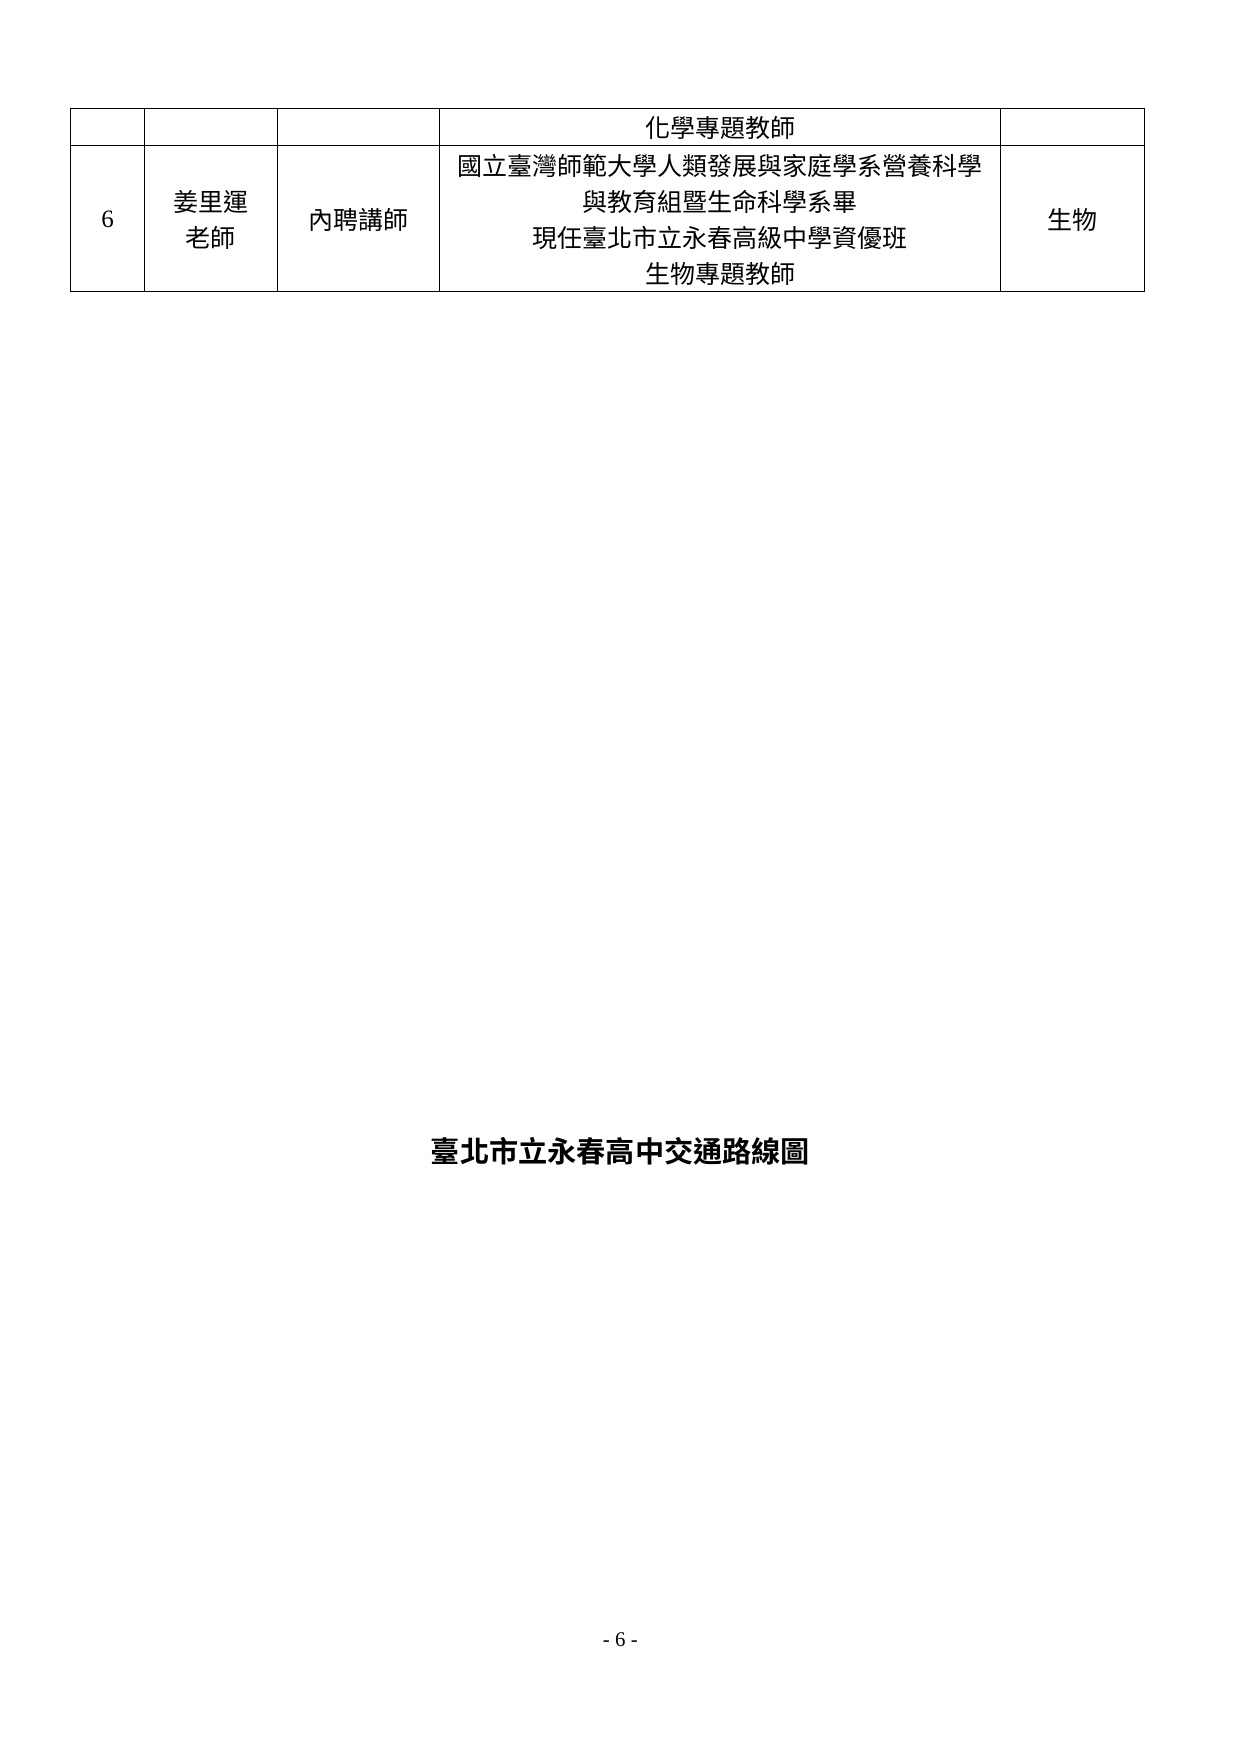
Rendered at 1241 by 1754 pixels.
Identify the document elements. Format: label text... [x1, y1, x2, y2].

text 臺北市立永春高中交通路線圖 [118, 1129, 1122, 1171]
table_cell 姜里運 老師 [145, 146, 277, 291]
table_cell 6 [71, 146, 144, 291]
table_cell [1001, 109, 1144, 145]
table_cell 化學專題教師 [440, 109, 1000, 145]
table_cell 生物 [1001, 146, 1144, 291]
table_cell 內聘講師 [278, 146, 439, 291]
table_cell [145, 109, 277, 145]
table_cell 國立臺灣師範大學人類發展與家庭學系營養科學與教育組暨生命科學系畢 現任臺北市立永春高級中學資優班 生物專題教師 [440, 146, 1000, 291]
table_cell [278, 109, 439, 145]
table_cell [71, 109, 144, 145]
